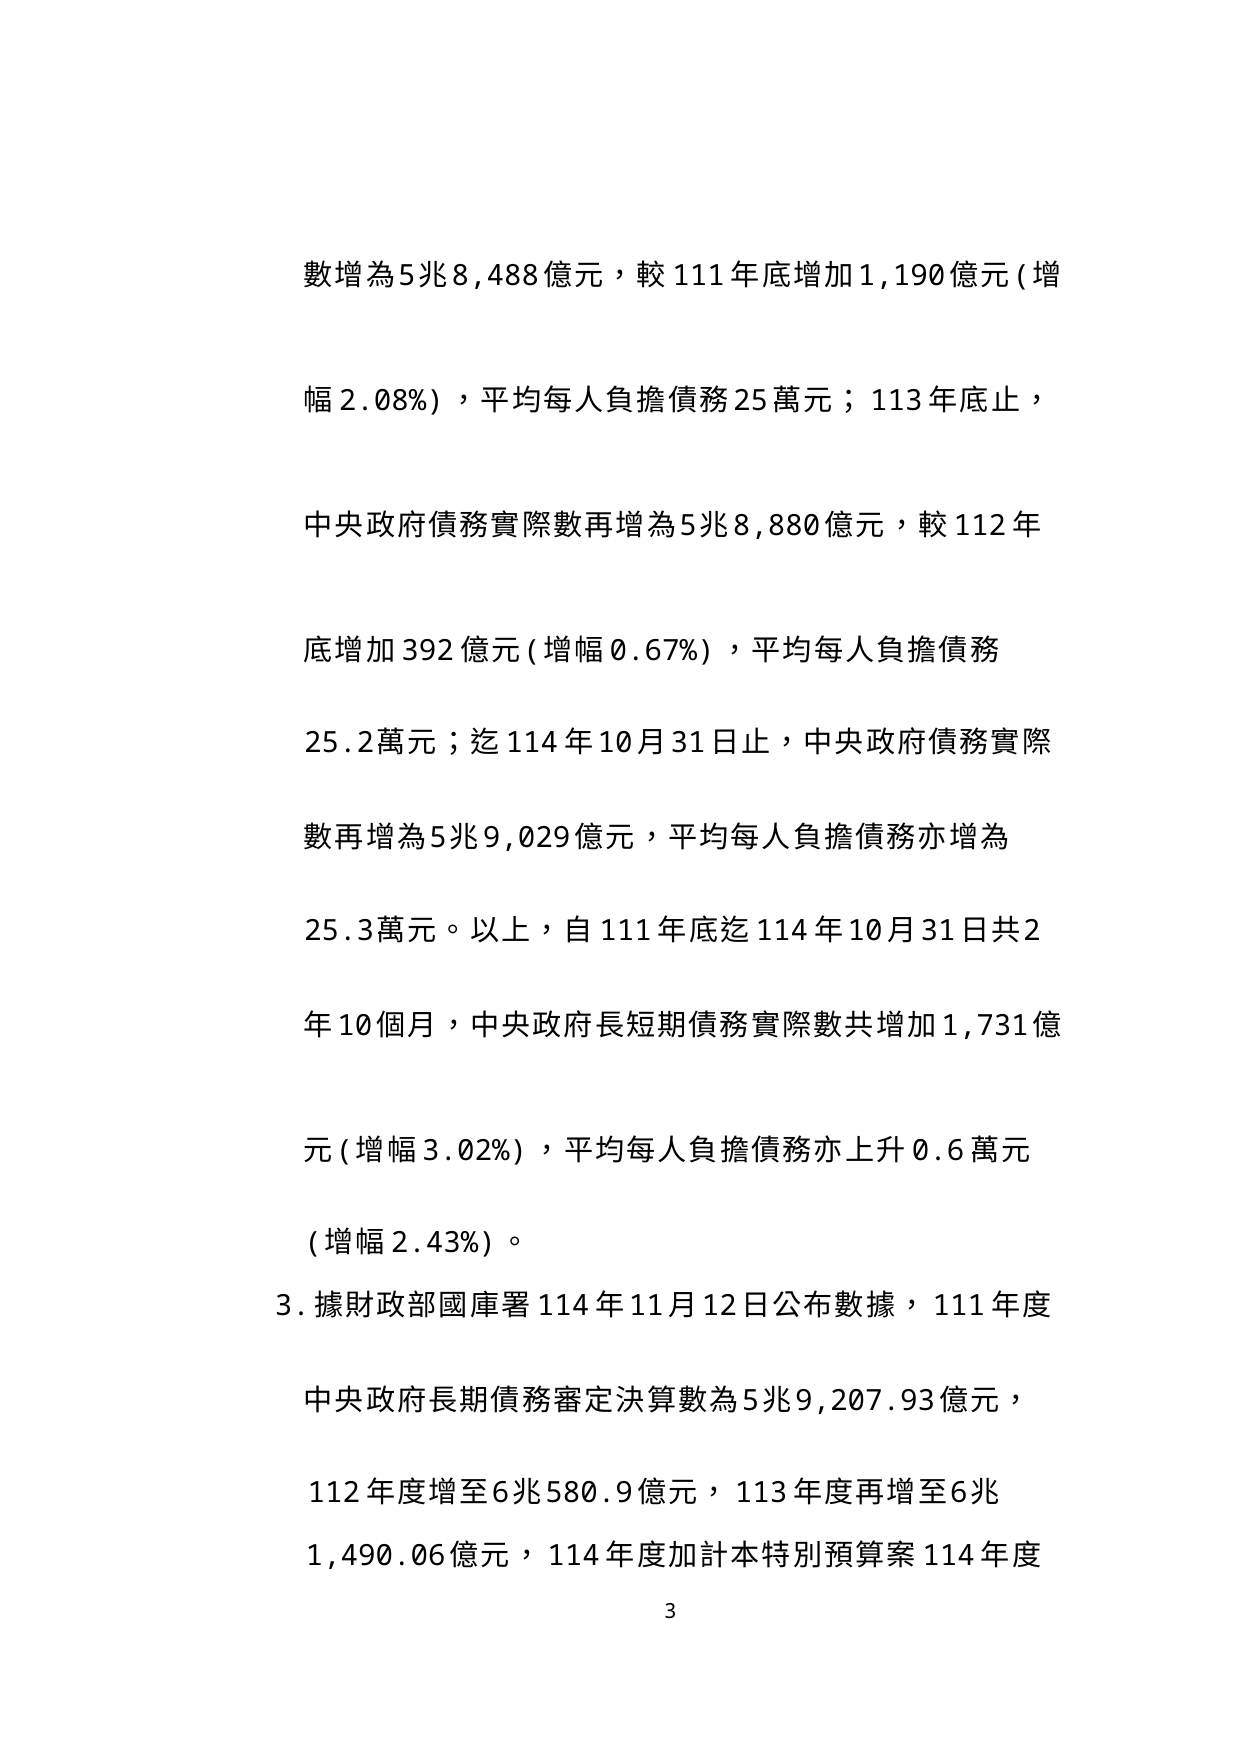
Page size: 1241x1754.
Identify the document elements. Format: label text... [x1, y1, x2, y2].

text 3.據財政部國庫署114年11月12日公布數據，111年度中央政府長期債務審定決算數為5兆9,207.93億元，112年度增至6兆580.9億元，113年度再增至6兆1,490.06億元，114年度加計本特別預算案114年度 [266, 1252, 1063, 1564]
text 數增為5兆8,488億元，較111年底增加1,190億元(增幅2.08%)，平均每人負擔債務25萬元；113年底止，中央政府債務實際數再增為5兆8,880億元，較112年底增加392億元(增幅0.67%)，平均每人負擔債務25.2萬元；迄114年10月31日止，中央政府債務實際數再增為5兆9,029億元，平均每人負擔債務亦增為25.3萬元。以上，自111年底迄114年10月31日共2年10個月，中央政府長短期債務實際數共增加1,731億元(增幅3.02%)，平均每人負擔債務亦上升0.6萬元(增幅2.43%)。 [266, 189, 1063, 1252]
